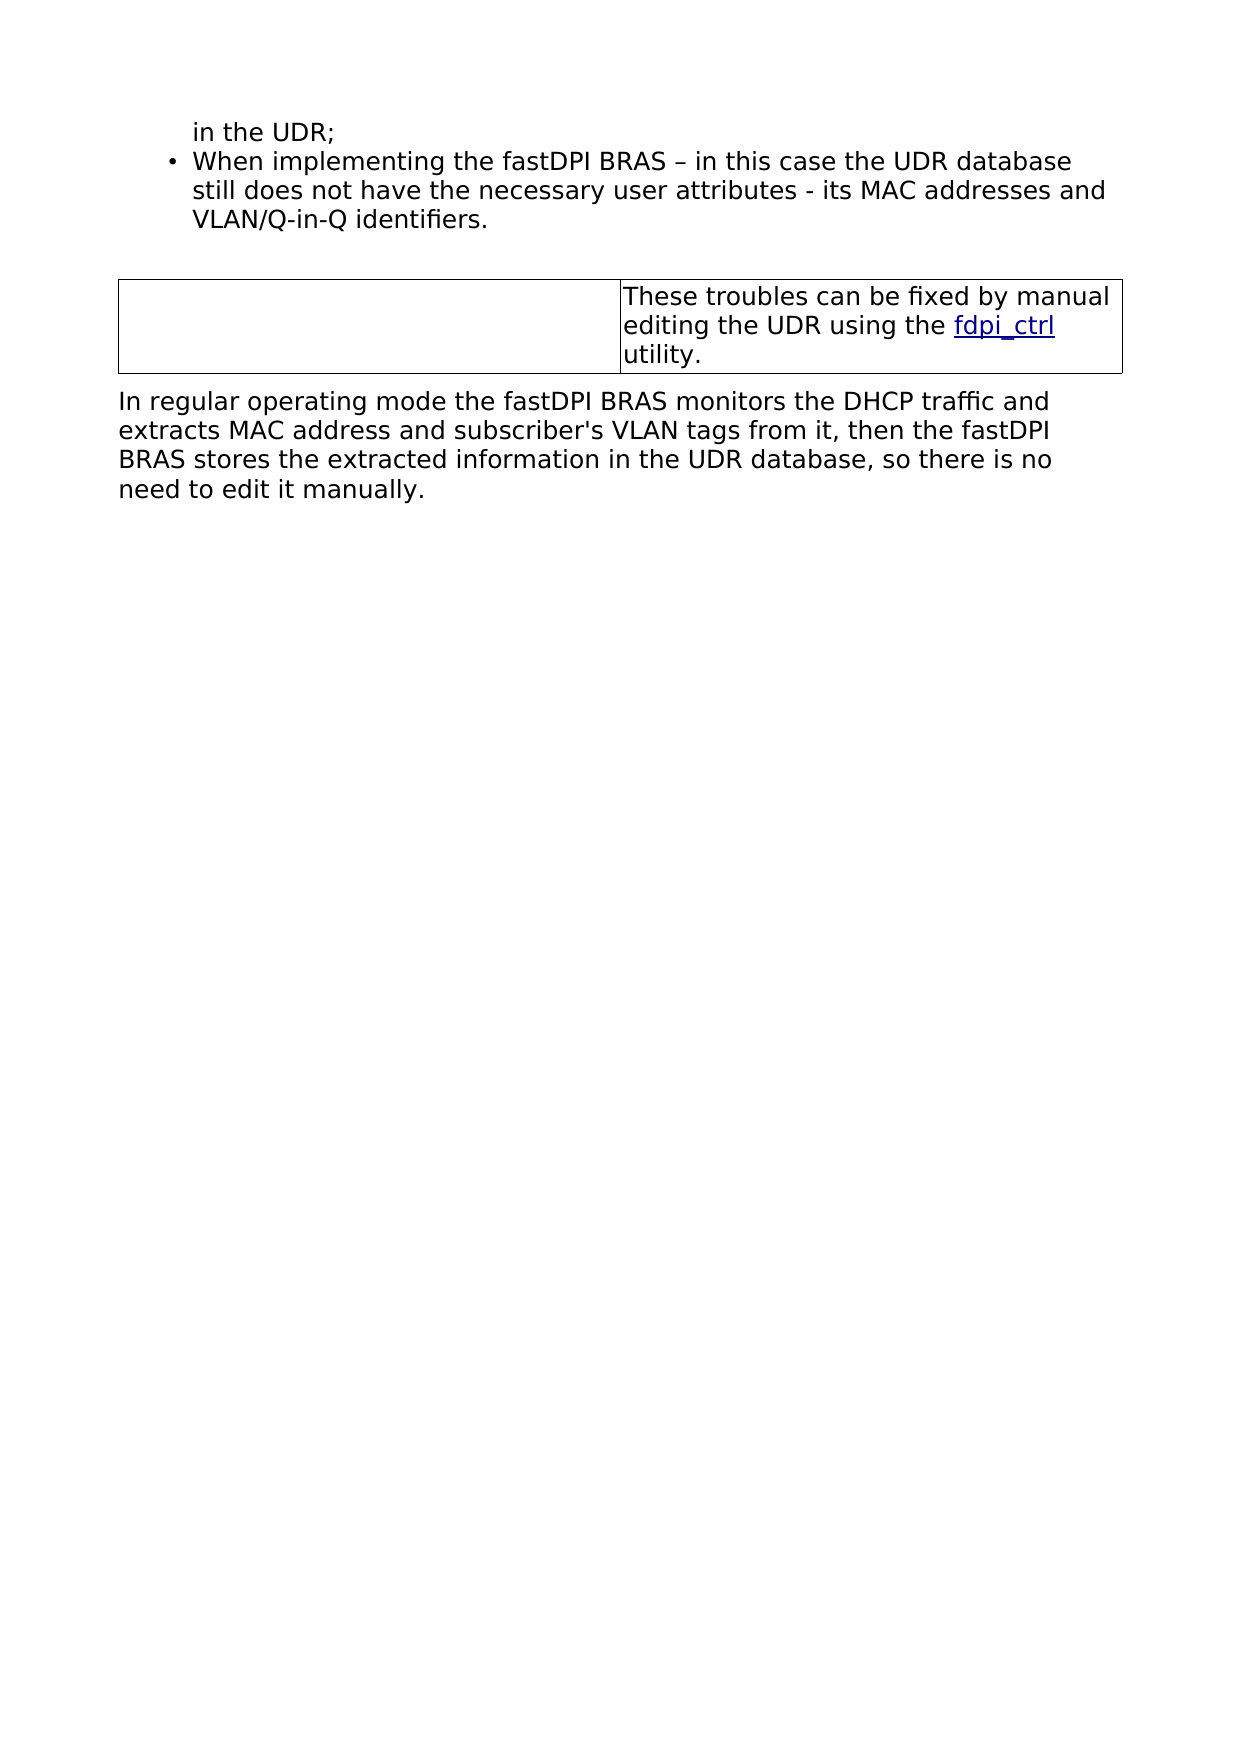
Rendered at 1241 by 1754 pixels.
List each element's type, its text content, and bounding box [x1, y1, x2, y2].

table_header [119, 280, 620, 372]
table_header These troubles can be fixed by manual editing the UDR using the fdpi_ctrl utility. [621, 280, 1122, 372]
list When implementing the fastDPI BRAS – in this case the UDR database still does not have the necessary user attributes - its MAC addresses and VLAN/Q-in-Q identifiers. [177, 147, 1122, 235]
list in the UDR; [177, 118, 1122, 147]
text In regular operating mode the fastDPI BRAS monitors the DHCP traffic and extracts MAC address and subscriber's VLAN tags from it, then the fastDPI BRAS stores the extracted information in the UDR database, so there is no need to edit it manually. [118, 387, 1122, 504]
